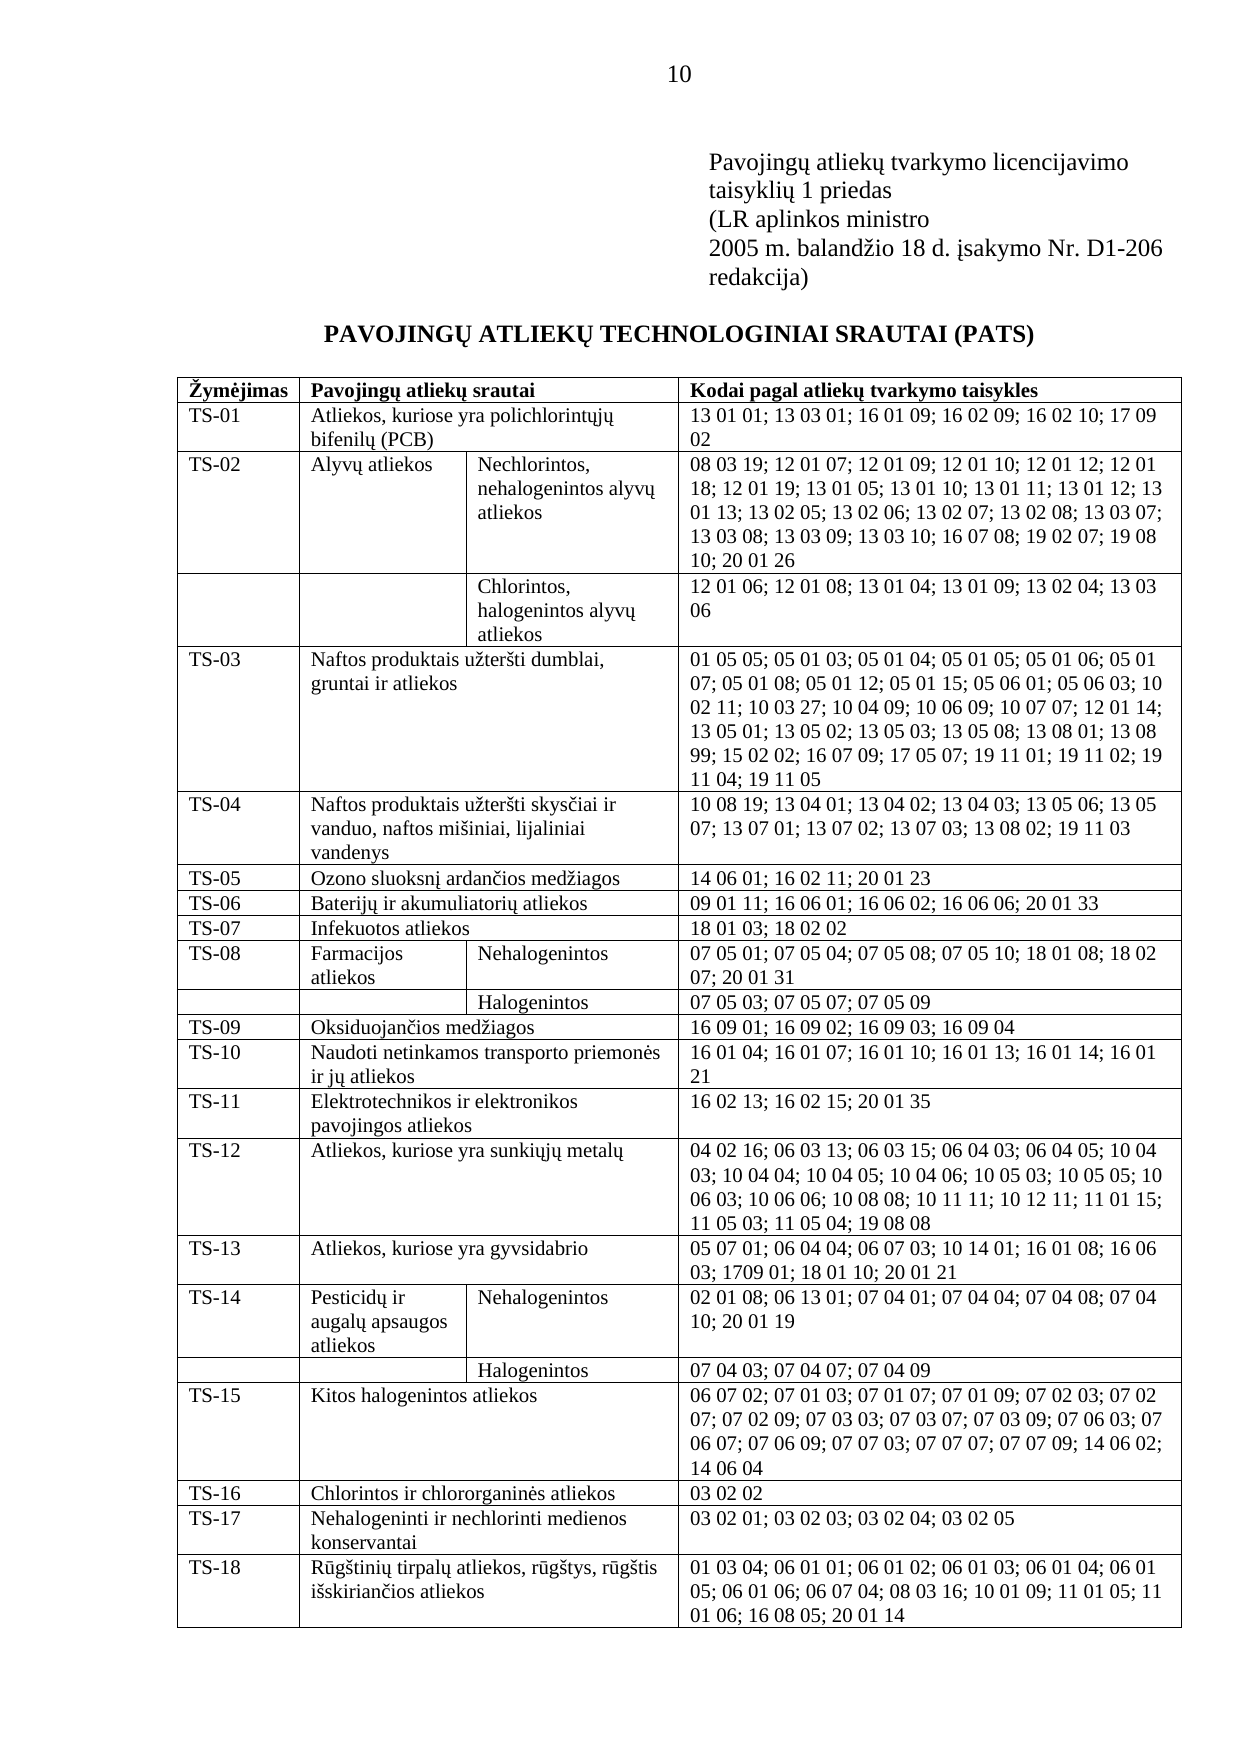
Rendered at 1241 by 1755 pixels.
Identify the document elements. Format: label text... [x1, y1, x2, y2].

table_cell 14 06 01; 16 02 11; 20 01 23 [679, 865, 1181, 889]
table_cell 05 07 01; 06 04 04; 06 07 03; 10 14 01; 16 01 08; 16 06 03; 1709 01; 18 01 10; 20 01 21 [679, 1236, 1181, 1284]
table_cell Infekuotos atliekos [300, 916, 678, 940]
table_cell Atliekos, kuriose yra gyvsidabrio [300, 1236, 678, 1284]
table_cell Pesticidų ir augalų apsaugos atliekos [300, 1285, 466, 1357]
table_cell TS-07 [178, 916, 299, 940]
table_cell TS-12 [178, 1139, 299, 1235]
table_cell [178, 1358, 299, 1382]
table_cell 18 01 03; 18 02 02 [679, 916, 1181, 940]
table_cell 13 01 01; 13 03 01; 16 01 09; 16 02 09; 16 02 10; 17 09 02 [679, 403, 1181, 451]
table_cell TS-05 [178, 865, 299, 889]
table_cell TS-06 [178, 891, 299, 914]
table_cell [300, 1358, 466, 1382]
table_cell TS-11 [178, 1089, 299, 1137]
table_cell Kitos halogenintos atliekos [300, 1383, 678, 1479]
table_header Pavojingų atliekų srautai [300, 378, 678, 402]
table_cell 07 05 01; 07 05 04; 07 05 08; 07 05 10; 18 01 08; 18 02 07; 20 01 31 [679, 941, 1181, 989]
table_cell Chlorintos ir chlororganinės atliekos [300, 1481, 678, 1504]
table_cell Atliekos, kuriose yra sunkiųjų metalų [300, 1139, 678, 1235]
table_header Kodai pagal atliekų tvarkymo taisykles [679, 378, 1181, 402]
table_cell Halogenintos [467, 1358, 678, 1382]
table_cell TS-13 [178, 1236, 299, 1284]
table_cell Nehalogeninti ir nechlorinti medienos konservantai [300, 1506, 678, 1554]
text (LR aplinkos ministro [177, 204, 1181, 233]
table_cell TS-18 [178, 1555, 299, 1627]
table_cell 02 01 08; 06 13 01; 07 04 01; 07 04 04; 07 04 08; 07 04 10; 20 01 19 [679, 1285, 1181, 1357]
table_cell 01 05 05; 05 01 03; 05 01 04; 05 01 05; 05 01 06; 05 01 07; 05 01 08; 05 01 12; 05 01 15; 05 06 01; 05 06 03; 10 02 11; 10 03 27; 10 04 09; 10 06 09; 10 07 07; 12 01 14; 13 05 01; 13 05 02; 13 05 03; 13 05 08; 13 08 01; 13 08 99; 15 02 02; 16 07 09; 17 05 07; 19 11 01; 19 11 02; 19 11 04; 19 11 05 [679, 647, 1181, 791]
table_cell TS-10 [178, 1040, 299, 1088]
table_cell 07 04 03; 07 04 07; 07 04 09 [679, 1358, 1181, 1382]
table_cell 03 02 02 [679, 1481, 1181, 1504]
table_cell [178, 574, 299, 646]
table_cell TS-16 [178, 1481, 299, 1504]
table_cell [178, 990, 299, 1014]
table_cell [300, 574, 466, 646]
table_cell 03 02 01; 03 02 03; 03 02 04; 03 02 05 [679, 1506, 1181, 1554]
table_cell TS-04 [178, 792, 299, 864]
table_cell 16 09 01; 16 09 02; 16 09 03; 16 09 04 [679, 1015, 1181, 1039]
table_cell 01 03 04; 06 01 01; 06 01 02; 06 01 03; 06 01 04; 06 01 05; 06 01 06; 06 07 04; 08 03 16; 10 01 09; 11 01 05; 11 01 06; 16 08 05; 20 01 14 [679, 1555, 1181, 1627]
table_cell 07 05 03; 07 05 07; 07 05 09 [679, 990, 1181, 1014]
table_cell Nehalogenintos [467, 1285, 678, 1357]
text redakcija) [177, 262, 1181, 291]
table_cell Naftos produktais užteršti dumblai, gruntai ir atliekos [300, 647, 678, 791]
table_cell TS-08 [178, 941, 299, 989]
table_cell TS-02 [178, 452, 299, 572]
table_cell Naudoti netinkamos transporto priemonės ir jų atliekos [300, 1040, 678, 1088]
table_cell TS-01 [178, 403, 299, 451]
table_cell 06 07 02; 07 01 03; 07 01 07; 07 01 09; 07 02 03; 07 02 07; 07 02 09; 07 03 03; 07 03 07; 07 03 09; 07 06 03; 07 06 07; 07 06 09; 07 07 03; 07 07 07; 07 07 09; 14 06 02; 14 06 04 [679, 1383, 1181, 1479]
table_cell Nehalogenintos [467, 941, 678, 989]
table_cell Nechlorintos, nehalogenintos alyvų atliekos [467, 452, 678, 572]
table_cell 16 02 13; 16 02 15; 20 01 35 [679, 1089, 1181, 1137]
table_cell TS-17 [178, 1506, 299, 1554]
table_cell 08 03 19; 12 01 07; 12 01 09; 12 01 10; 12 01 12; 12 01 18; 12 01 19; 13 01 05; 13 01 10; 13 01 11; 13 01 12; 13 01 13; 13 02 05; 13 02 06; 13 02 07; 13 02 08; 13 03 07; 13 03 08; 13 03 09; 13 03 10; 16 07 08; 19 02 07; 19 08 10; 20 01 26 [679, 452, 1181, 572]
text Pavojingų atliekų tvarkymo licencijavimo [177, 147, 1181, 176]
table_cell 09 01 11; 16 06 01; 16 06 02; 16 06 06; 20 01 33 [679, 891, 1181, 914]
table_cell Atliekos, kuriose yra polichlorintųjų bifenilų (PCB) [300, 403, 678, 451]
table_cell [300, 990, 466, 1014]
table_cell Baterijų ir akumuliatorių atliekos [300, 891, 678, 914]
text 2005 m. balandžio 18 d. įsakymo Nr. D1-206 [177, 233, 1181, 262]
table_cell Ozono sluoksnį ardančios medžiagos [300, 865, 678, 889]
table_cell Farmacijos atliekos [300, 941, 466, 989]
table_cell Rūgštinių tirpalų atliekos, rūgštys, rūgštis išskiriančios atliekos [300, 1555, 678, 1627]
text taisyklių 1 priedas [177, 176, 1181, 204]
table_header Žymėjimas [178, 378, 299, 402]
table_cell TS-03 [178, 647, 299, 791]
table_cell 04 02 16; 06 03 13; 06 03 15; 06 04 03; 06 04 05; 10 04 03; 10 04 04; 10 04 05; 10 04 06; 10 05 03; 10 05 05; 10 06 03; 10 06 06; 10 08 08; 10 11 11; 10 12 11; 11 01 15; 11 05 03; 11 05 04; 19 08 08 [679, 1139, 1181, 1235]
table_cell Oksiduojančios medžiagos [300, 1015, 678, 1039]
table_cell Alyvų atliekos [300, 452, 466, 572]
table_cell 10 08 19; 13 04 01; 13 04 02; 13 04 03; 13 05 06; 13 05 07; 13 07 01; 13 07 02; 13 07 03; 13 08 02; 19 11 03 [679, 792, 1181, 864]
table_cell TS-14 [178, 1285, 299, 1357]
table_cell Naftos produktais užteršti skysčiai ir vanduo, naftos mišiniai, lijaliniai vandenys [300, 792, 678, 864]
table_cell Elektrotechnikos ir elektronikos pavojingos atliekos [300, 1089, 678, 1137]
table_cell Halogenintos [467, 990, 678, 1014]
table_cell TS-15 [178, 1383, 299, 1479]
table_cell Chlorintos, halogenintos alyvų atliekos [467, 574, 678, 646]
table_cell 16 01 04; 16 01 07; 16 01 10; 16 01 13; 16 01 14; 16 01 21 [679, 1040, 1181, 1088]
table_cell TS-09 [178, 1015, 299, 1039]
text PAVOJINGŲ ATLIEKŲ TECHNOLOGINIAI SRAUTAI (PATS) [177, 319, 1181, 348]
table_cell 12 01 06; 12 01 08; 13 01 04; 13 01 09; 13 02 04; 13 03 06 [679, 574, 1181, 646]
